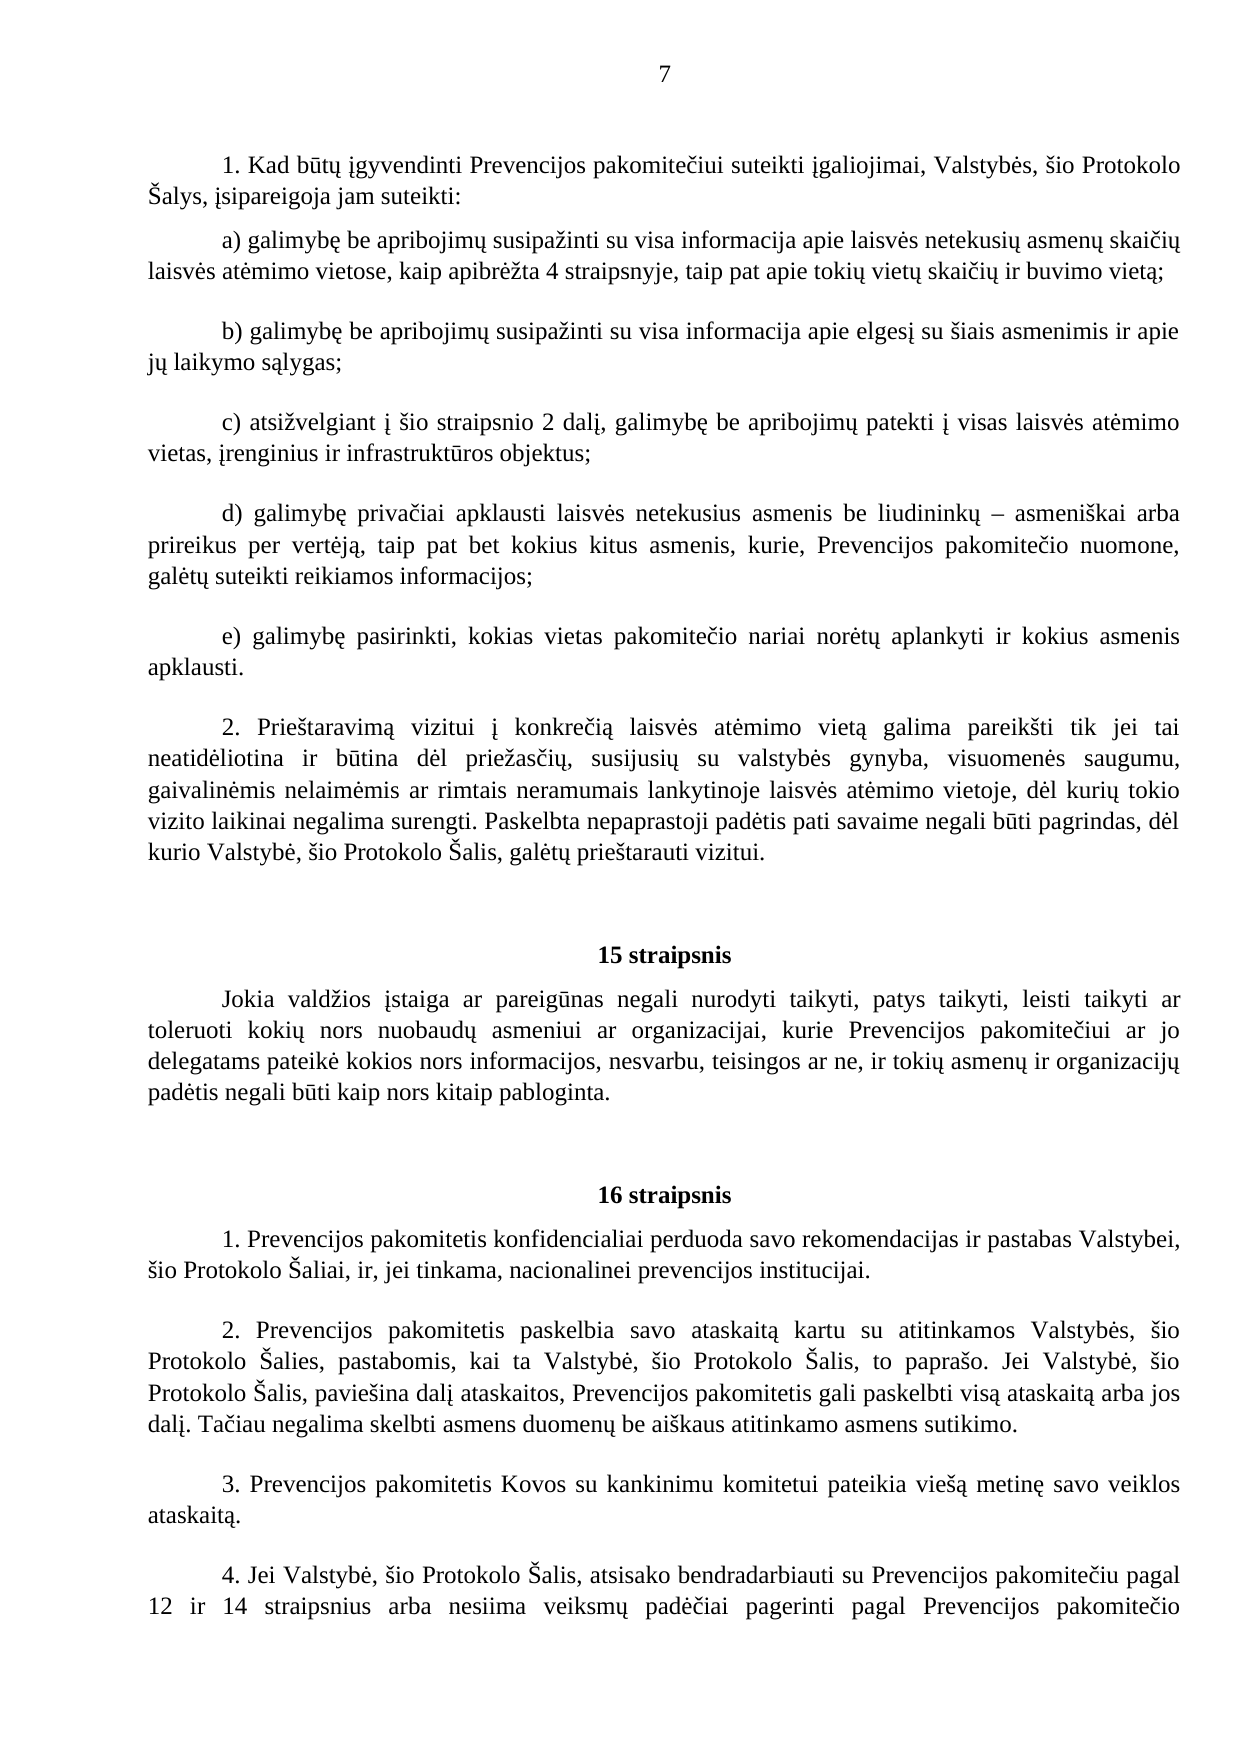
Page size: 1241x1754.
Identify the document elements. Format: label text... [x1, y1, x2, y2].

text 4. Jei Valstybė, šio Protokolo Šalis, atsisako bendradarbiauti su Prevencijos pakomitečiu pagal 12 ir 14 straipsnius arba nesiima veiksmų padėčiai pagerinti pagal Prevencijos pakomitečio [148, 1558, 1181, 1620]
text 1. Kad būtų įgyvendinti Prevencijos pakomitečiui suteikti įgaliojimai, Valstybės, šio Protokolo Šalys, įsipareigoja jam suteikti: [148, 148, 1181, 210]
text c) atsižvelgiant į šio straipsnio 2 dalį, galimybę be apribojimų patekti į visas laisvės atėmimo vietas, įrenginius ir infrastruktūros objektus; [148, 405, 1181, 467]
text 2. Prieštaravimą vizitui į konkrečią laisvės atėmimo vietą galima pareikšti tik jei tai neatidėliotina ir būtina dėl priežasčių, susijusių su valstybės gynyba, visuomenės saugumu, gaivalinėmis nelaimėmis ar rimtais neramumais lankytinoje laisvės atėmimo vietoje, dėl kurių tokio vizito laikinai negalima surengti. Paskelbta nepaprastoji padėtis pati savaime negali būti pagrindas, dėl kurio Valstybė, šio Protokolo Šalis, galėtų prieštarauti vizitui. [148, 710, 1181, 866]
text Jokia valdžios įstaiga ar pareigūnas negali nurodyti taikyti, patys taikyti, leisti taikyti ar toleruoti kokių nors nuobaudų asmeniui ar organizacijai, kurie Prevencijos pakomitečiui ar jo delegatams pateikė kokios nors informacijos, nesvarbu, teisingos ar ne, ir tokių asmenų ir organizacijų padėtis negali būti kaip nors kitaip pabloginta. [148, 981, 1181, 1106]
text 15 straipsnis [148, 938, 1181, 969]
text 2. Prevencijos pakomitetis paskelbia savo ataskaitą kartu su atitinkamos Valstybės, šio Protokolo Šalies, pastabomis, kai ta Valstybė, šio Protokolo Šalis, to paprašo. Jei Valstybė, šio Protokolo Šalis, paviešina dalį ataskaitos, Prevencijos pakomitetis gali paskelbti visą ataskaitą arba jos dalį. Tačiau negalima skelbti asmens duomenų be aiškaus atitinkamo asmens sutikimo. [148, 1313, 1181, 1438]
text d) galimybę privačiai apklausti laisvės netekusius asmenis be liudininkų – asmeniškai arba prireikus per vertėją, taip pat bet kokius kitus asmenis, kurie, Prevencijos pakomitečio nuomone, galėtų suteikti reikiamos informacijos; [148, 496, 1181, 590]
text e) galimybę pasirinkti, kokias vietas pakomitečio nariai norėtų aplankyti ir kokius asmenis apklausti. [148, 618, 1181, 681]
text b) galimybę be apribojimų susipažinti su visa informacija apie elgesį su šiais asmenimis ir apie jų laikymo sąlygas; [148, 313, 1181, 376]
text 16 straipsnis [148, 1178, 1181, 1209]
text a) galimybę be apribojimų susipažinti su visa informacija apie laisvės netekusių asmenų skaičių laisvės atėmimo vietose, kaip apibrėžta 4 straipsnyje, taip pat apie tokių vietų skaičių ir buvimo vietą; [148, 222, 1181, 285]
text 3. Prevencijos pakomitetis Kovos su kankinimu komitetui pateikia viešą metinę savo veiklos ataskaitą. [148, 1466, 1181, 1529]
text 1. Prevencijos pakomitetis konfidencialiai perduoda savo rekomendacijas ir pastabas Valstybei, šio Protokolo Šaliai, ir, jei tinkama, nacionalinei prevencijos institucijai. [148, 1221, 1181, 1284]
